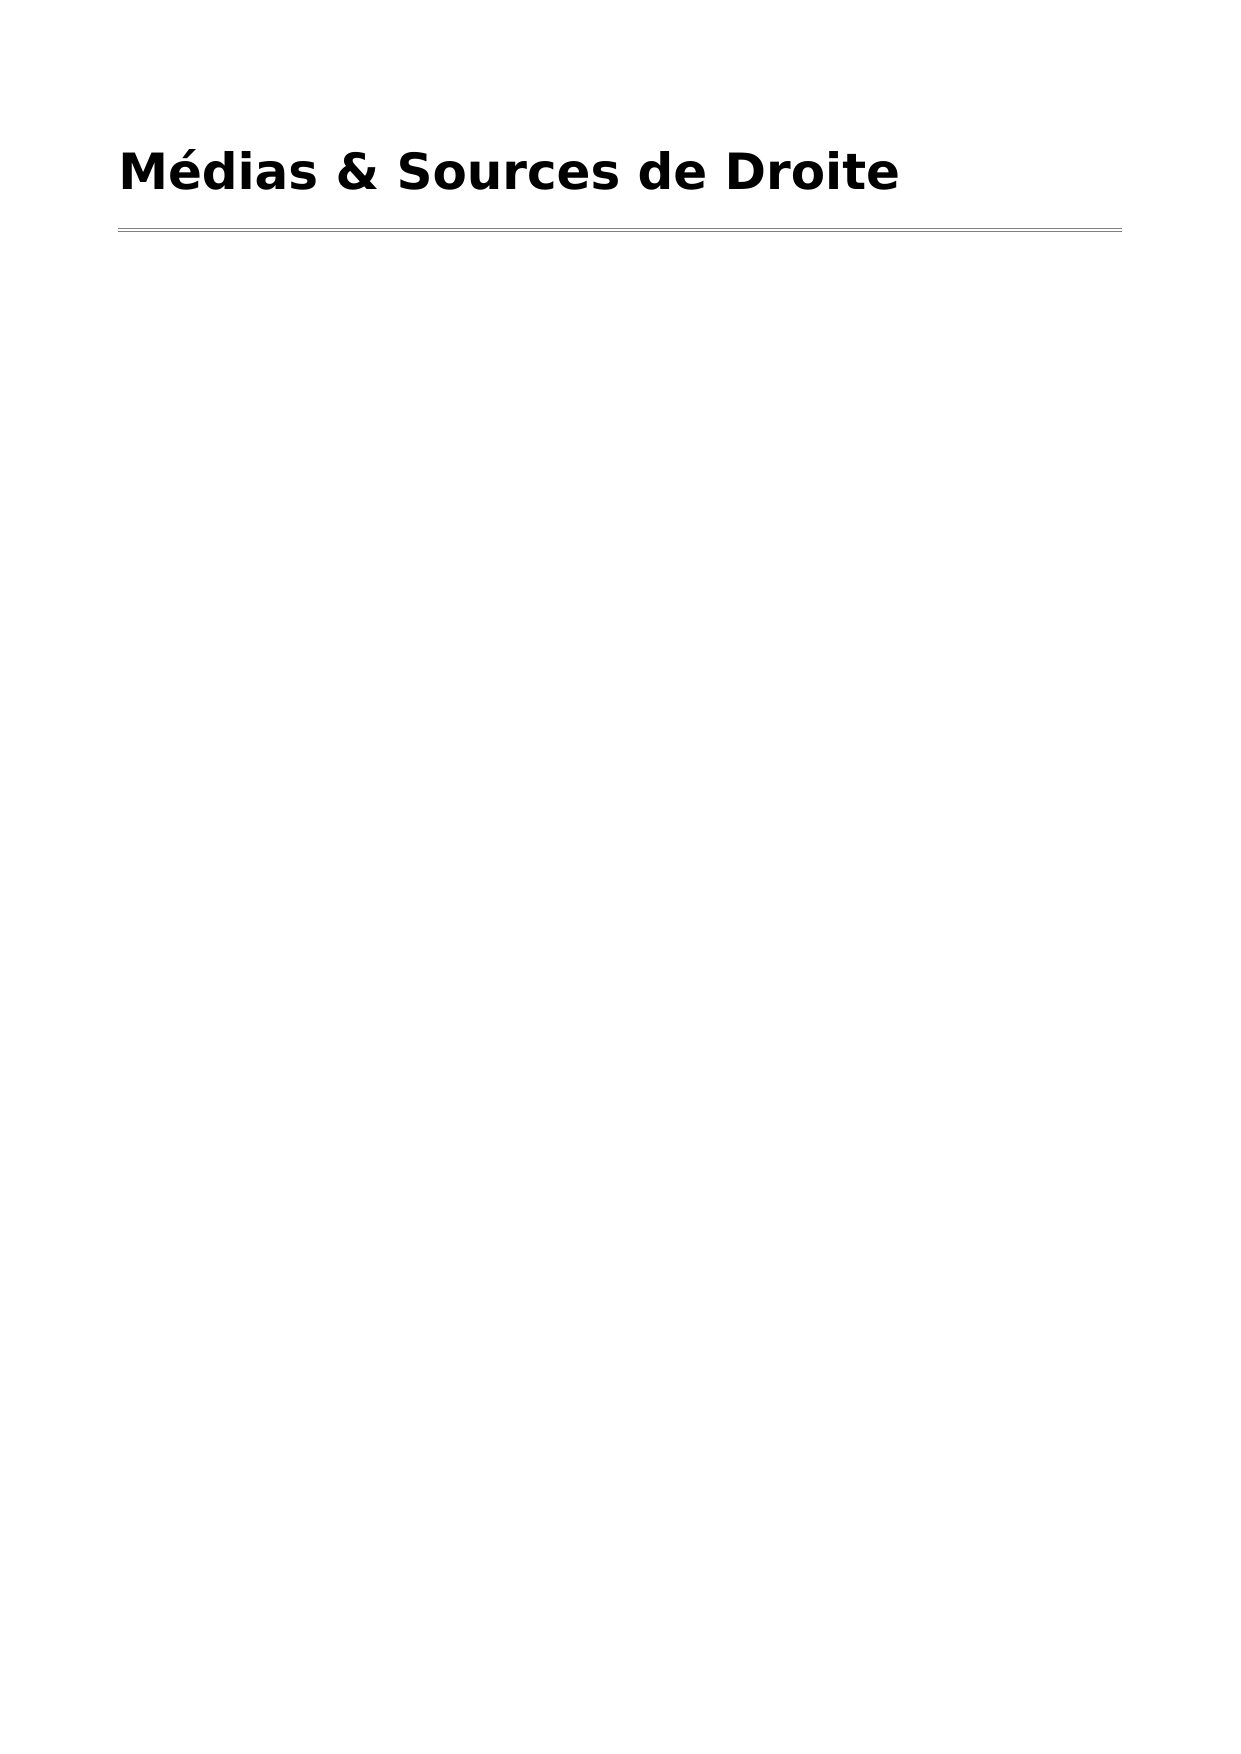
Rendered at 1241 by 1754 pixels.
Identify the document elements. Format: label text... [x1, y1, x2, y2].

subtitle Médias & Sources de Droite [118, 143, 1122, 201]
